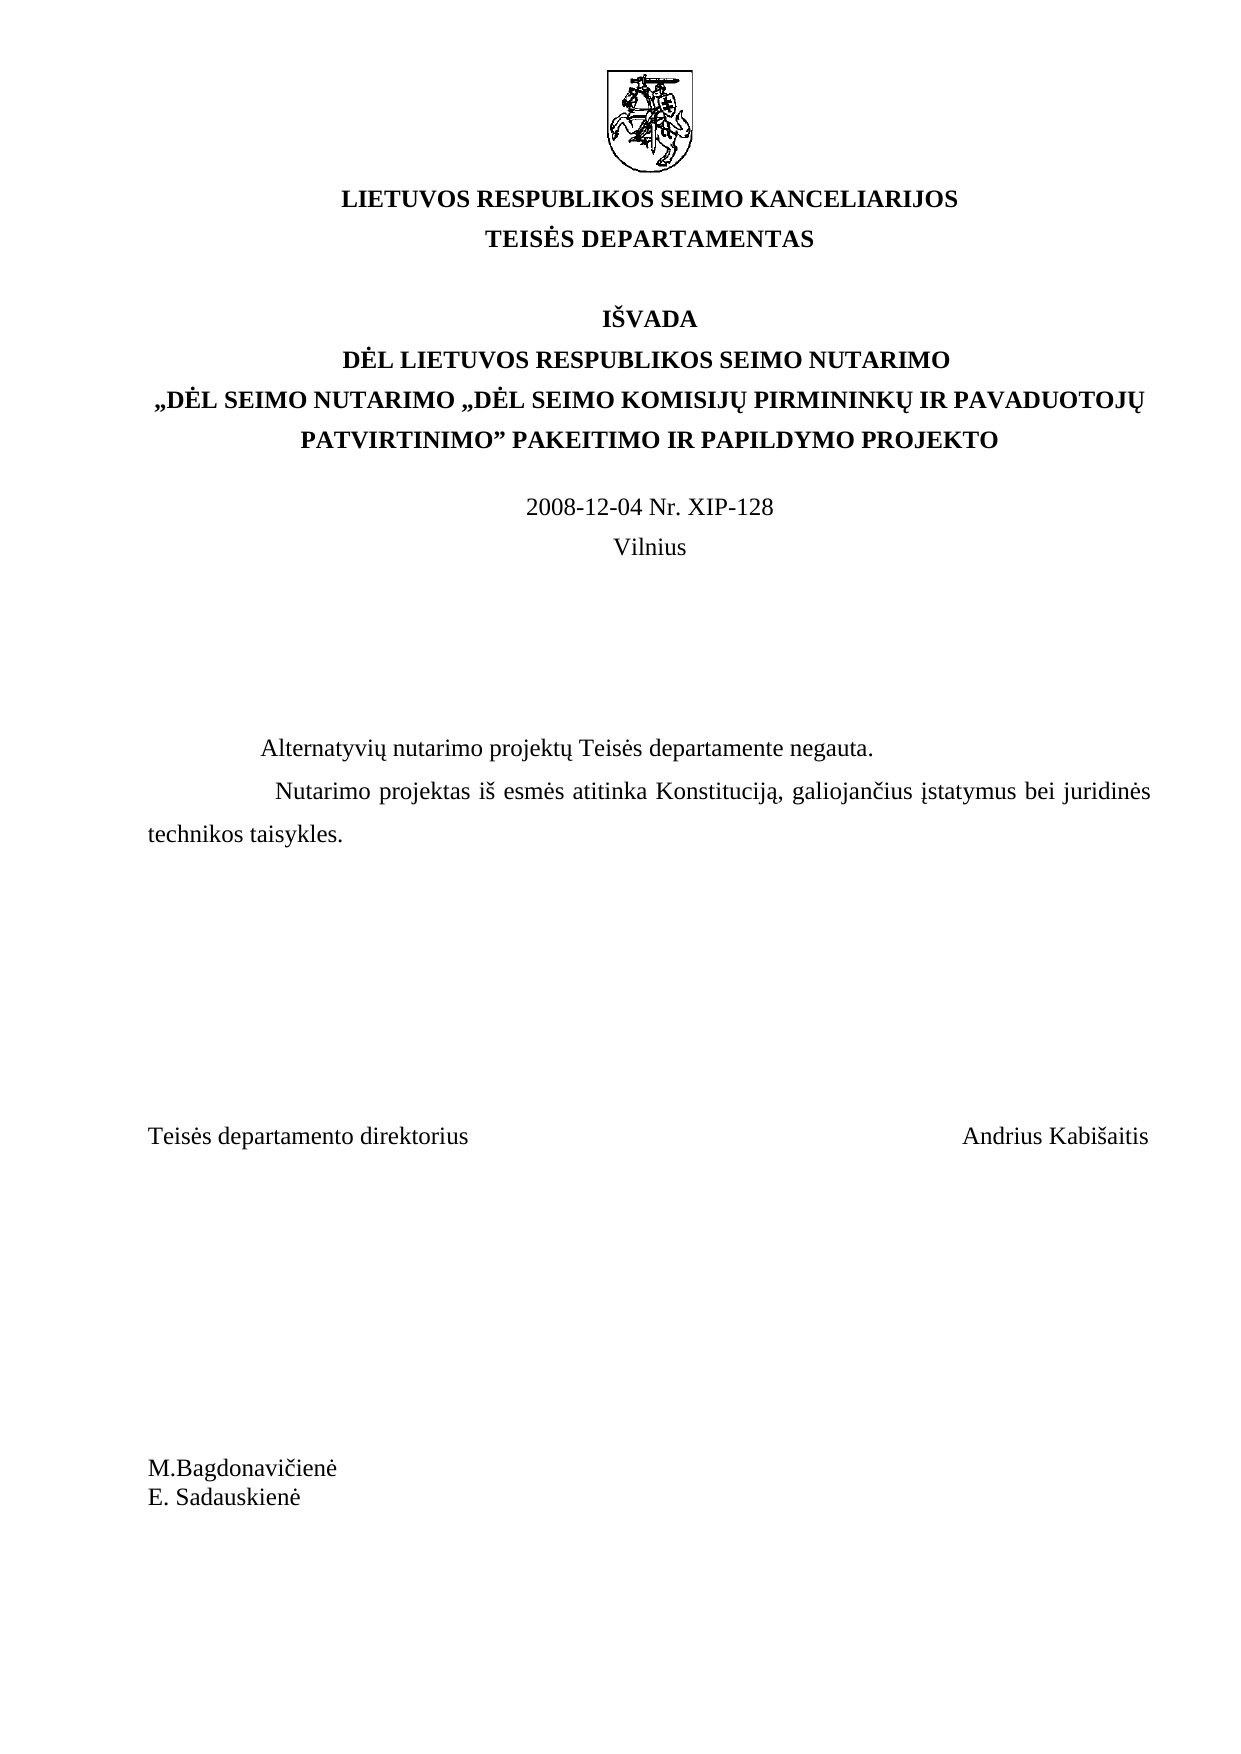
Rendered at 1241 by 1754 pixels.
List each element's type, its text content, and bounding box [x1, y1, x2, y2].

text Teisės departamento direktorius Andrius Kabišaitis [148, 1121, 1152, 1150]
text M.Bagdonavičienė [148, 1453, 1152, 1482]
text Nutarimo projektas iš esmės atitinka Konstituciją, galiojančius įstatymus bei juridinės technikos taisykles. [148, 776, 1152, 848]
text E. Sadauskienė [148, 1482, 1152, 1511]
text Alternatyvių nutarimo projektų Teisės departamente negauta. [223, 733, 1152, 762]
subtitle DĖL LIETUVOS RESPUBLIKOS SEIMO NUTARIMO [148, 345, 1152, 373]
subtitle „DĖL SEIMO NUTARIMO „DĖL SEIMO KOMISIJŲ PIRMININKŲ IR PAVADUOTOJŲ PATVIRTINIMO” PAKEITIMO IR PAPILDYMO PROJEKTO [148, 385, 1152, 454]
text 2008-12-04 Nr. XIP-128 [148, 492, 1152, 521]
subtitle IŠVADA [148, 304, 1152, 333]
text TEISĖS DEPARTAMENTAS [148, 224, 1152, 253]
text LIETUVOS RESPUBLIKOS SEIMO KANCELIARIJOS [148, 184, 1152, 213]
text Vilnius [148, 532, 1152, 561]
